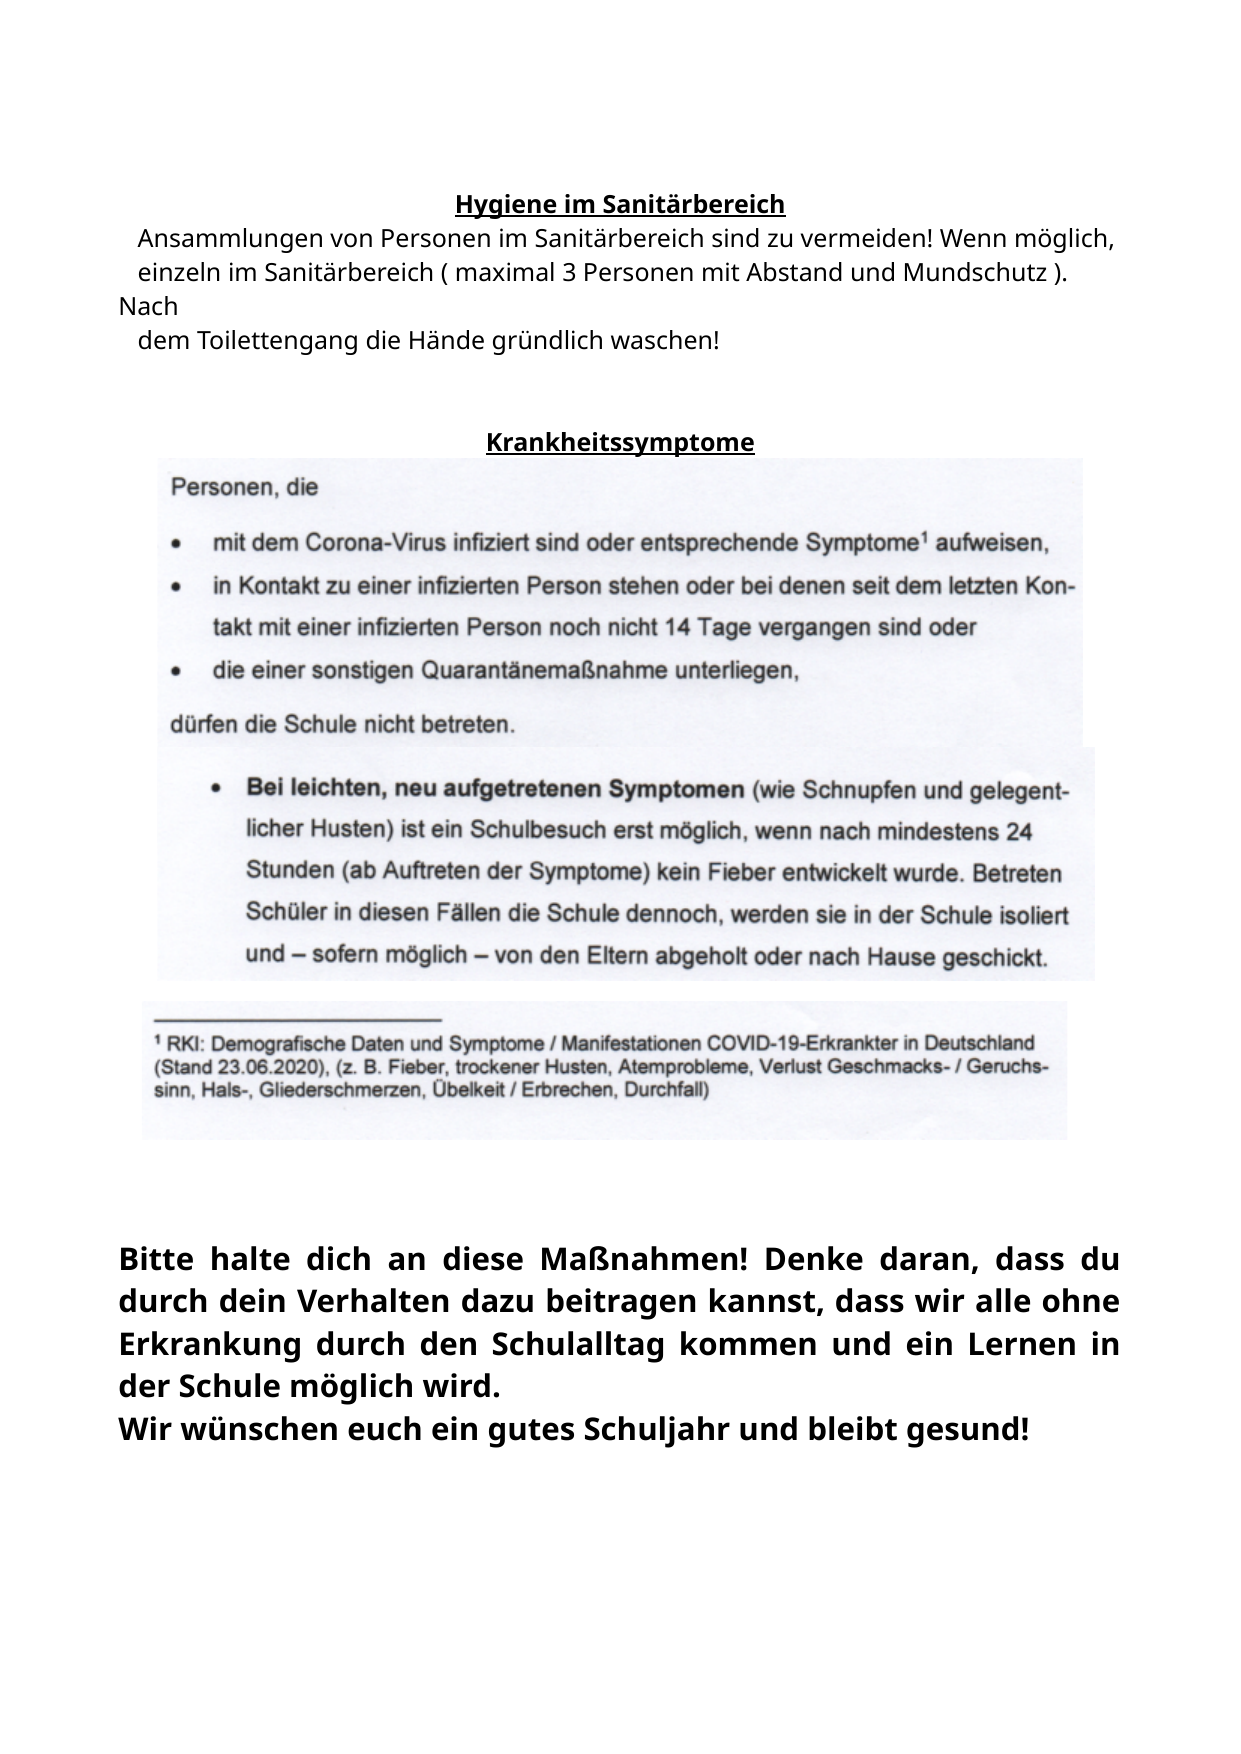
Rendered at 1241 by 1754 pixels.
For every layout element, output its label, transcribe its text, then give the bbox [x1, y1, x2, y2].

text Krankheitssymptome [118, 425, 1122, 459]
text Bitte halte dich an diese Maßnahmen! Denke daran, dass du durch dein Verhalten dazu beitragen kannst, dass wir alle ohne Erkrankung durch den Schulalltag kommen und ein Lernen in der Schule möglich wird. [118, 1237, 1122, 1407]
text Hygiene im Sanitärbereich [118, 186, 1122, 220]
text Wir wünschen euch ein gutes Schuljahr und bleibt gesund! [118, 1407, 1122, 1449]
text Ansammlungen von Personen im Sanitärbereich sind zu vermeiden! Wenn möglich, einzeln im Sanitärbereich ( maximal 3 Personen mit Abstand und Mundschutz ). Nach dem Toilettengang die Hände gründlich waschen! [118, 220, 1122, 357]
